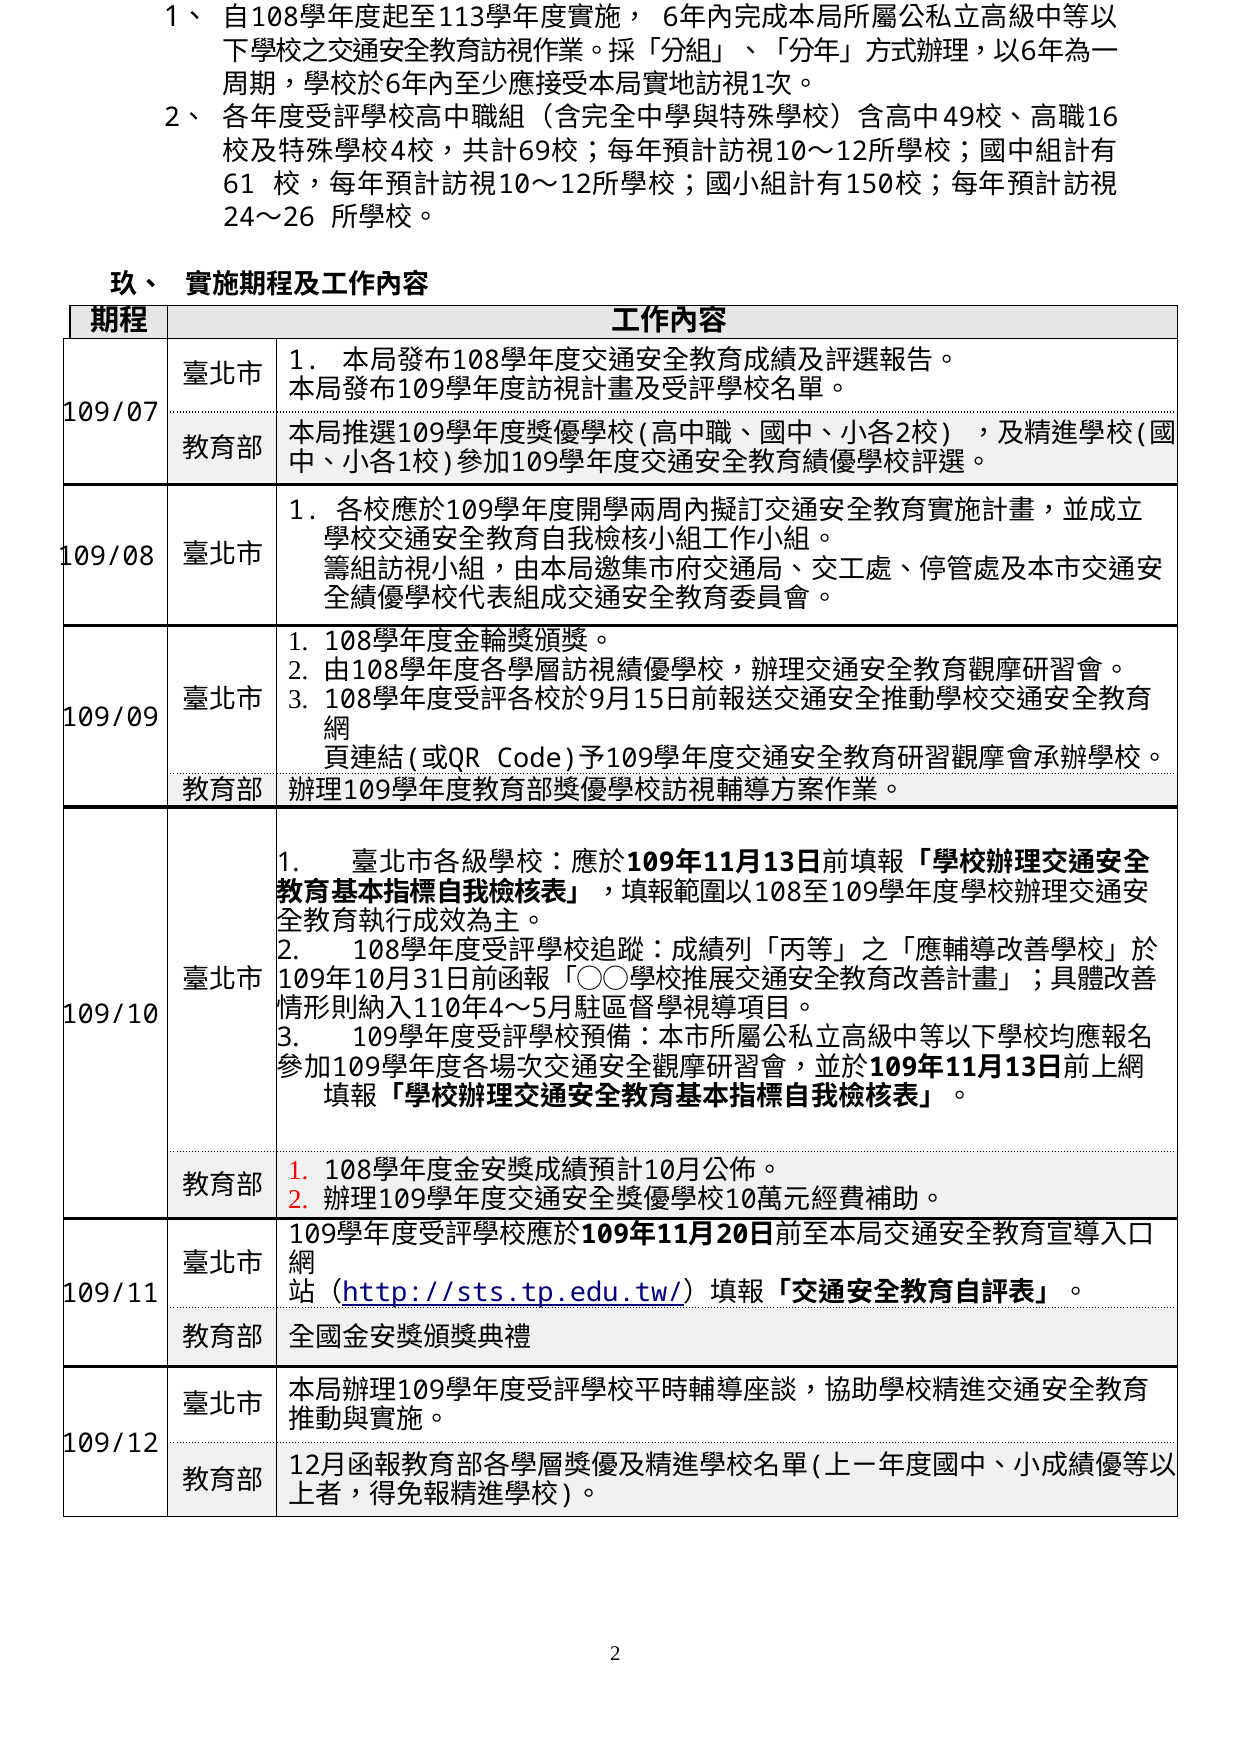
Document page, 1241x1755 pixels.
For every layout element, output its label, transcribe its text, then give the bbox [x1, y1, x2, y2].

table_cell 108學年度金安獎成績預計10月公佈。 辦理109學年度交通安全獎優學校10萬元經費補助。 [277, 1151, 1177, 1217]
table_cell 臺北市各級學校：應於109年11月13日前填報「學校辦理交通安全教育基本指標自我檢核表」，填報範圍以108至109學年度學校辦理交通安全教育執行成效為主。 108學年度受評學校追蹤：成績列「丙等」之「應輔導改善學校」於109年10月31日前函報「○○學校推展交通安全教育改善計畫」；具體改善情形則納入110年4～5月駐區督學視導項目。 109學年度受評學校預備：本市所屬公私立高級中等以下學校均應報名 參加109學年度各場次交通安全觀摩研習會，並於109年11月13日前上網 填報「學校辦理交通安全教育基本指標自我檢核表」。 [277, 809, 1177, 1151]
table_cell 本局辦理109學年度受評學校平時輔導座談，協助學校精進交通安全教育 推動與實施。 [277, 1368, 1177, 1442]
table_cell 109/12 [64, 1368, 167, 1516]
table_cell 教育部 [168, 1442, 276, 1516]
table_cell 臺北市 [168, 1368, 276, 1442]
table_cell 108學年度金輪獎頒獎。 由108學年度各學層訪視績優學校，辦理交通安全教育觀摩研習會。 108學年度受評各校於9月15日前報送交通安全推動學校交通安全教育網 頁連結(或QR Code)予109學年度交通安全教育研習觀摩會承辦學校。 [277, 627, 1177, 773]
table_cell 109/11 [64, 1220, 167, 1365]
table_cell 109/09 [64, 627, 167, 805]
table_cell 109/10 [64, 809, 167, 1217]
table_cell 教育部 [168, 1307, 276, 1365]
table_cell 辦理109學年度教育部獎優學校訪視輔導方案作業。 [277, 773, 1177, 805]
table_cell 臺北市 [168, 809, 276, 1151]
table_cell 12月函報教育部各學層獎優及精進學校名單(上ㄧ年度國中、小成績優等以 上者，得免報精進學校)。 [277, 1442, 1177, 1516]
table_cell 臺北市 [168, 486, 276, 624]
table_cell 教育部 [168, 411, 276, 482]
table_cell 臺北市 [168, 627, 276, 773]
table_cell 教育部 [168, 773, 276, 805]
list 實施期程及工作內容 [110, 267, 1166, 300]
list 各年度受評學校高中職組（含完全中學與特殊學校）含高中49校、高職16 校及特殊學校4校，共計69校；每年預計訪視10～12所學校；國中組計有61 校，每年預計訪視10～12所學校；國小組計有150校；每年預計訪視24～26 所學校。 [164, 100, 1118, 233]
table_cell 臺北市 [168, 1220, 276, 1307]
table_cell 109/08 [64, 486, 167, 624]
table_cell 109/07 [64, 339, 167, 482]
list 自108學年度起至113學年度實施， 6年內完成本局所屬公私立高級中等以下學校之交通安全教育訪視作業。採「分組」、「分年」方式辦理，以6年為一周期，學校於6年內至少應接受本局實地訪視1次。 [164, 0, 1118, 100]
table_cell 1. 本局發布108學年度交通安全教育成績及評選報告。 本局發布109學年度訪視計畫及受評學校名單。 [277, 339, 1177, 411]
table_header [63, 305, 69, 338]
table_cell 全國金安獎頒獎典禮 [277, 1307, 1177, 1365]
table_cell 臺北市 [168, 339, 276, 411]
table_cell 109學年度受評學校應於109年11月20日前至本局交通安全教育宣導入口網 站（http://sts.tp.edu.tw/）填報「交通安全教育自評表」。 [277, 1220, 1177, 1307]
table_cell 本局推選109學年度獎優學校(高中職、國中、小各2校) ，及精進學校(國 中、小各1校)參加109學年度交通安全教育績優學校評選。 [277, 411, 1177, 482]
table_header 期程 [71, 306, 167, 338]
table_header 工作內容 [168, 306, 1177, 338]
table_cell 1. 各校應於109學年度開學兩周內擬訂交通安全教育實施計畫，並成立學校交通安全教育自我檢核小組工作小組。 籌組訪視小組，由本局邀集市府交通局、交工處、停管處及本市交通安 全績優學校代表組成交通安全教育委員會。 [277, 486, 1177, 624]
table_cell 教育部 [168, 1151, 276, 1217]
